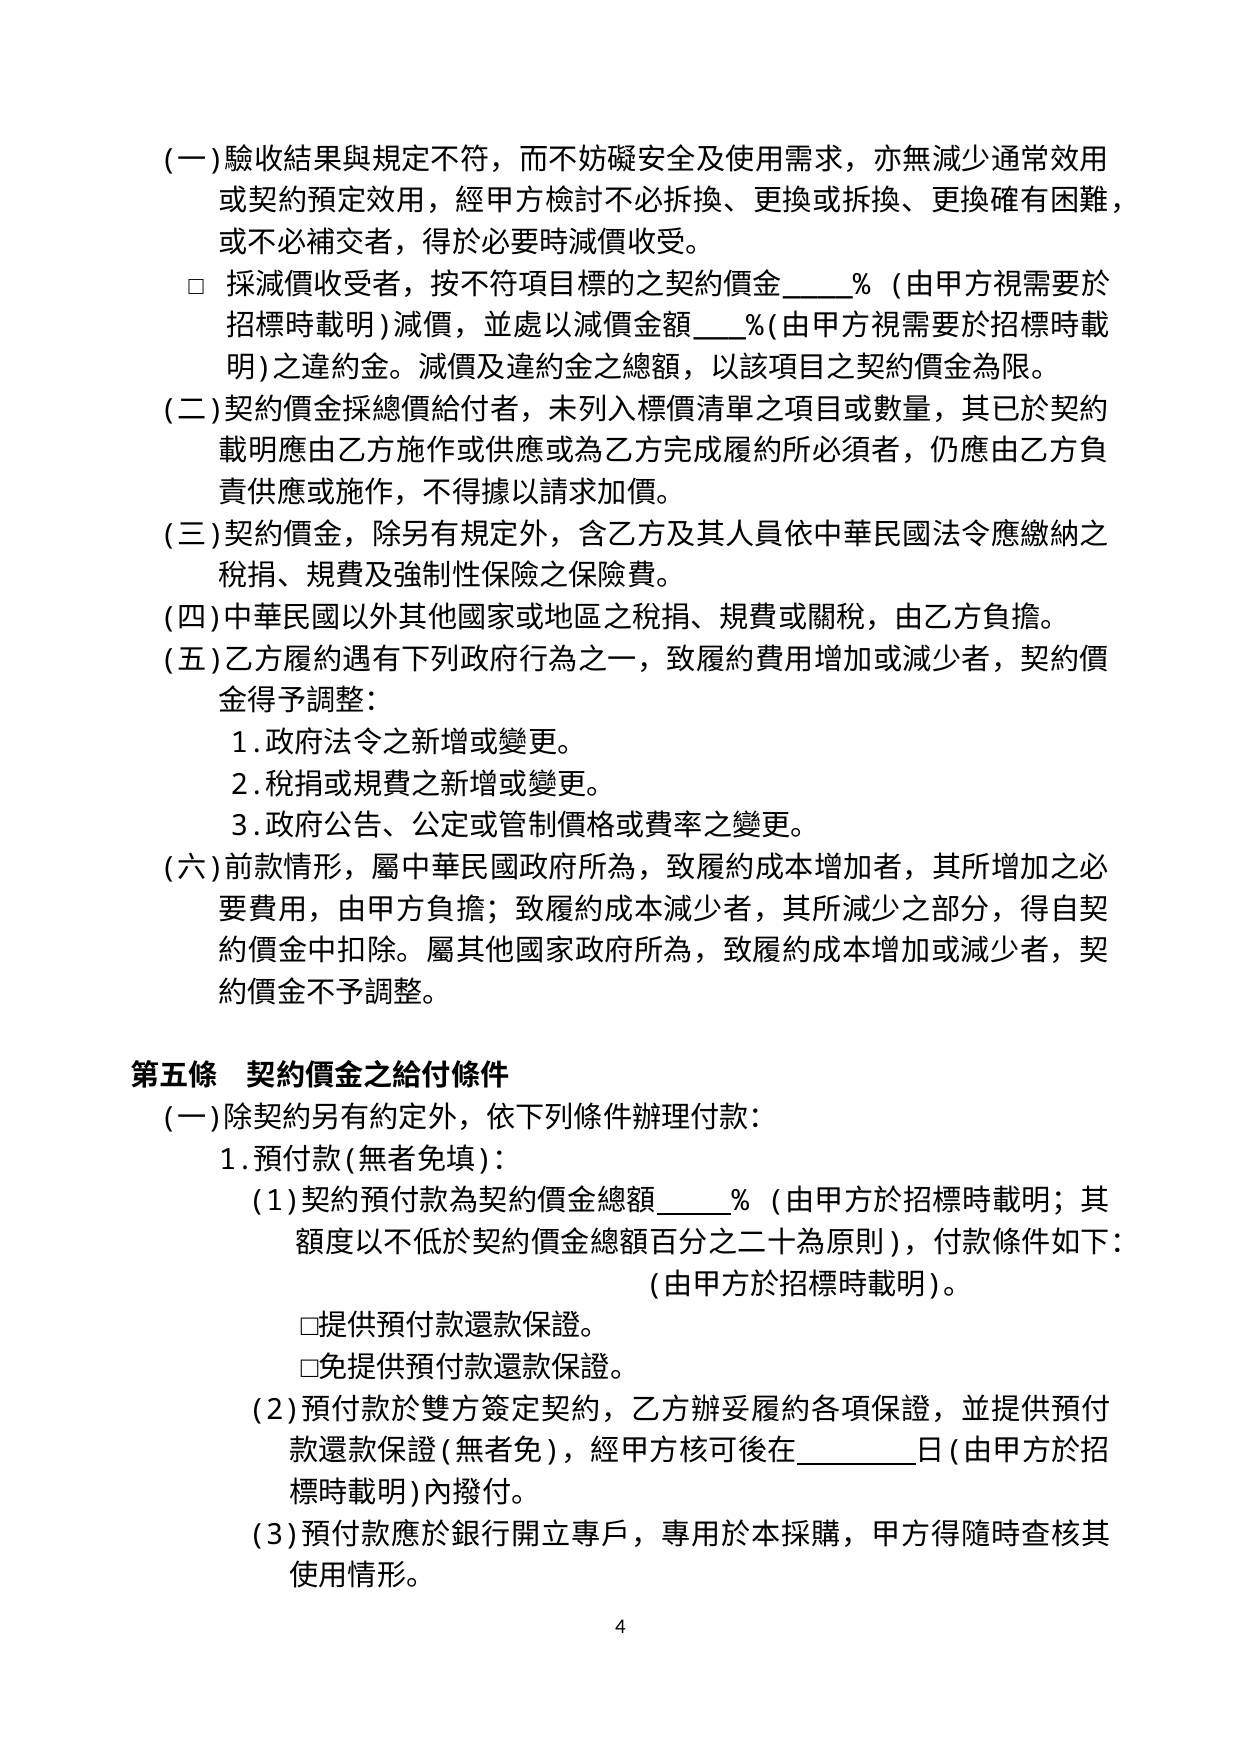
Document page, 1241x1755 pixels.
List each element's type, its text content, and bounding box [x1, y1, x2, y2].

text (2)預付款於雙方簽定契約，乙方辦妥履約各項保證，並提供預付款還款保證(無者免)，經甲方核可後在 日(由甲方於招標時載明)內撥付。 [248, 1386, 1110, 1511]
text (四)中華民國以外其他國家或地區之稅捐、規費或關稅，由乙方負擔。 [159, 594, 1110, 636]
text (二)契約價金採總價給付者，未列入標價清單之項目或數量，其已於契約載明應由乙方施作或供應或為乙方完成履約所必須者，仍應由乙方負責供應或施作，不得據以請求加價。 [159, 386, 1110, 511]
text (1)契約預付款為契約價金總額 % (由甲方於招標時載明；其額度以不低於契約價金總額百分之二十為原則)，付款條件如下： (由甲方於招標時載明)。 [248, 1177, 1110, 1302]
text 1.預付款(無者免填)： [218, 1136, 1110, 1177]
text 第五條 契約價金之給付條件 [130, 1052, 1110, 1094]
text (一)除契約另有約定外，依下列條件辦理付款： [159, 1094, 1110, 1136]
text (五)乙方履約遇有下列政府行為之一，致履約費用增加或減少者，契約價金得予調整： [159, 636, 1110, 719]
text 1.政府法令之新增或變更。 [230, 719, 1104, 761]
text (3)預付款應於銀行開立專戶，專用於本採購，甲方得隨時查核其使用情形。 [248, 1511, 1110, 1594]
text □免提供預付款還款保證。 [248, 1344, 1110, 1386]
text 2.稅捐或規費之新增或變更。 [230, 761, 1104, 802]
text (一)驗收結果與規定不符，而不妨礙安全及使用需求，亦無減少通常效用或契約預定效用，經甲方檢討不必拆換、更換或拆換、更換確有困難，或不必補交者，得於必要時減價收受。 [159, 136, 1110, 261]
text (六)前款情形，屬中華民國政府所為，致履約成本增加者，其所增加之必要費用，由甲方負擔；致履約成本減少者，其所減少之部分，得自契約價金中扣除。屬其他國家政府所為，致履約成本增加或減少者，契約價金不予調整。 [159, 844, 1110, 1011]
list 採減價收受者，按不符項目標的之契約價金____% (由甲方視需要於招標時載明)減價，並處以減價金額___%(由甲方視需要於招標時載明)之違約金。減價及違約金之總額，以該項目之契約價金為限。 [188, 261, 1110, 386]
text (三)契約價金，除另有規定外，含乙方及其人員依中華民國法令應繳納之稅捐、規費及強制性保險之保險費。 [159, 511, 1110, 594]
text □提供預付款還款保證。 [248, 1302, 1110, 1344]
text 3.政府公告、公定或管制價格或費率之變更。 [230, 802, 1104, 844]
